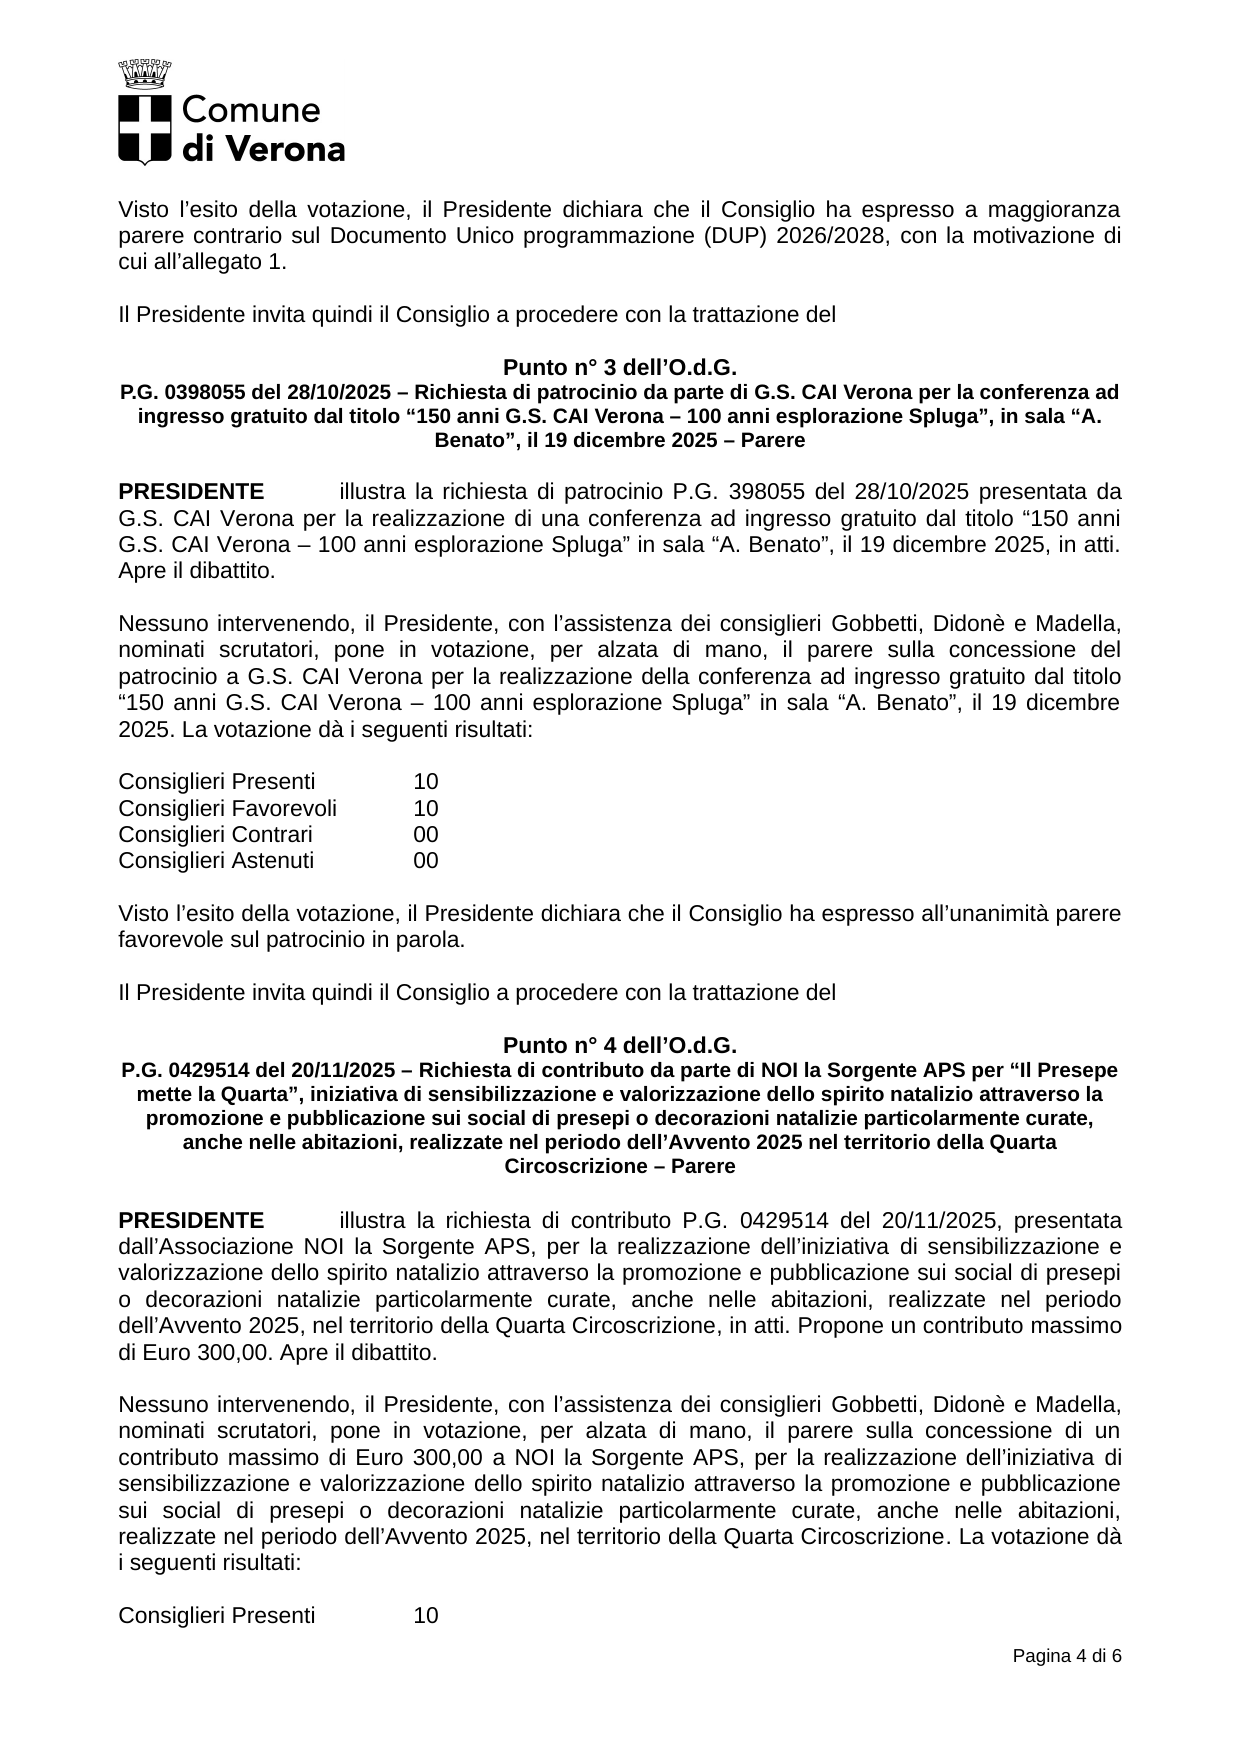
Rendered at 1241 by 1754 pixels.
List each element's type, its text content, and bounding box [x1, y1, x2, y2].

text Visto l’esito della votazione, il Presidente dichiara che il Consiglio ha espresso all’unanimità parere favorevole sul patrocinio in parola. [118, 900, 1122, 953]
text PRESIDENTE illustra la richiesta di patrocinio P.G. 398055 del 28/10/2025 presentata da G.S. CAI Verona per la realizzazione di una conferenza ad ingresso gratuito dal titolo “150 anni G.S. CAI Verona – 100 anni esplorazione Spluga” in sala “A. Benato”, il 19 dicembre 2025, in atti. Apre il dibattito. [118, 478, 1122, 584]
text Il Presidente invita quindi il Consiglio a procedere con la trattazione del [118, 301, 1122, 327]
text Consiglieri Favorevoli 10 [118, 794, 1122, 821]
text Visto l’esito della votazione, il Presidente dichiara che il Consiglio ha espresso a maggioranza parere contrario sul Documento Unico programmazione (DUP) 2026/2028, con la motivazione di cui all’allegato 1. [118, 196, 1122, 275]
text Punto n° 4 dell’O.d.G. [118, 1032, 1122, 1058]
text Consiglieri Presenti 10 [118, 1602, 1122, 1628]
text Nessuno intervenendo, il Presidente, con l’assistenza dei consiglieri Gobbetti, Didonè e Madella, nominati scrutatori, pone in votazione, per alzata di mano, il parere sulla concessione del patrocinio a G.S. CAI Verona per la realizzazione della conferenza ad ingresso gratuito dal titolo “150 anni G.S. CAI Verona – 100 anni esplorazione Spluga” in sala “A. Benato”, il 19 dicembre 2025. La votazione dà i seguenti risultati: [118, 610, 1122, 742]
text Il Presidente invita quindi il Consiglio a procedere con la trattazione del [118, 979, 1122, 1005]
text Consiglieri Astenuti 00 [118, 847, 1122, 874]
text P.G. 0398055 del 28/10/2025 – Richiesta di patrocinio da parte di G.S. CAI Verona per la conferenza ad ingresso gratuito dal titolo “150 anni G.S. CAI Verona – 100 anni esplorazione Spluga”, in sala “A. Benato”, il 19 dicembre 2025 – Parere [118, 380, 1122, 452]
text Punto n° 3 dell’O.d.G. [118, 354, 1122, 380]
text P.G. 0429514 del 20/11/2025 – Richiesta di contributo da parte di NOI la Sorgente APS per “Il Presepe mette la Quarta”, iniziativa di sensibilizzazione e valorizzazione dello spirito natalizio attraverso la promozione e pubblicazione sui social di presepi o decorazioni natalizie particolarmente curate, anche nelle abitazioni, realizzate nel periodo dell’Avvento 2025 nel territorio della Quarta Circoscrizione – Parere [118, 1058, 1122, 1178]
text Consiglieri Contrari 00 [118, 821, 1122, 847]
text PRESIDENTE illustra la richiesta di contributo P.G. 0429514 del 20/11/2025, presentata dall’Associazione NOI la Sorgente APS, per la realizzazione dell’iniziativa di sensibilizzazione e valorizzazione dello spirito natalizio attraverso la promozione e pubblicazione sui social di presepi o decorazioni natalizie particolarmente curate, anche nelle abitazioni, realizzate nel periodo dell’Avvento 2025, nel territorio della Quarta Circoscrizione, in atti. Propone un contributo massimo di Euro 300,00. Apre il dibattito. [118, 1207, 1122, 1365]
text Consiglieri Presenti 10 [118, 768, 1122, 794]
picture [118, 59, 345, 167]
text Nessuno intervenendo, il Presidente, con l’assistenza dei consiglieri Gobbetti, Didonè e Madella, nominati scrutatori, pone in votazione, per alzata di mano, il parere sulla concessione di un contributo massimo di Euro 300,00 a NOI la Sorgente APS, per la realizzazione dell’iniziativa di sensibilizzazione e valorizzazione dello spirito natalizio attraverso la promozione e pubblicazione sui social di presepi o decorazioni natalizie particolarmente curate, anche nelle abitazioni, realizzate nel periodo dell’Avvento 2025, nel territorio della Quarta Circoscrizione. La votazione dà i seguenti risultati: [118, 1391, 1122, 1576]
